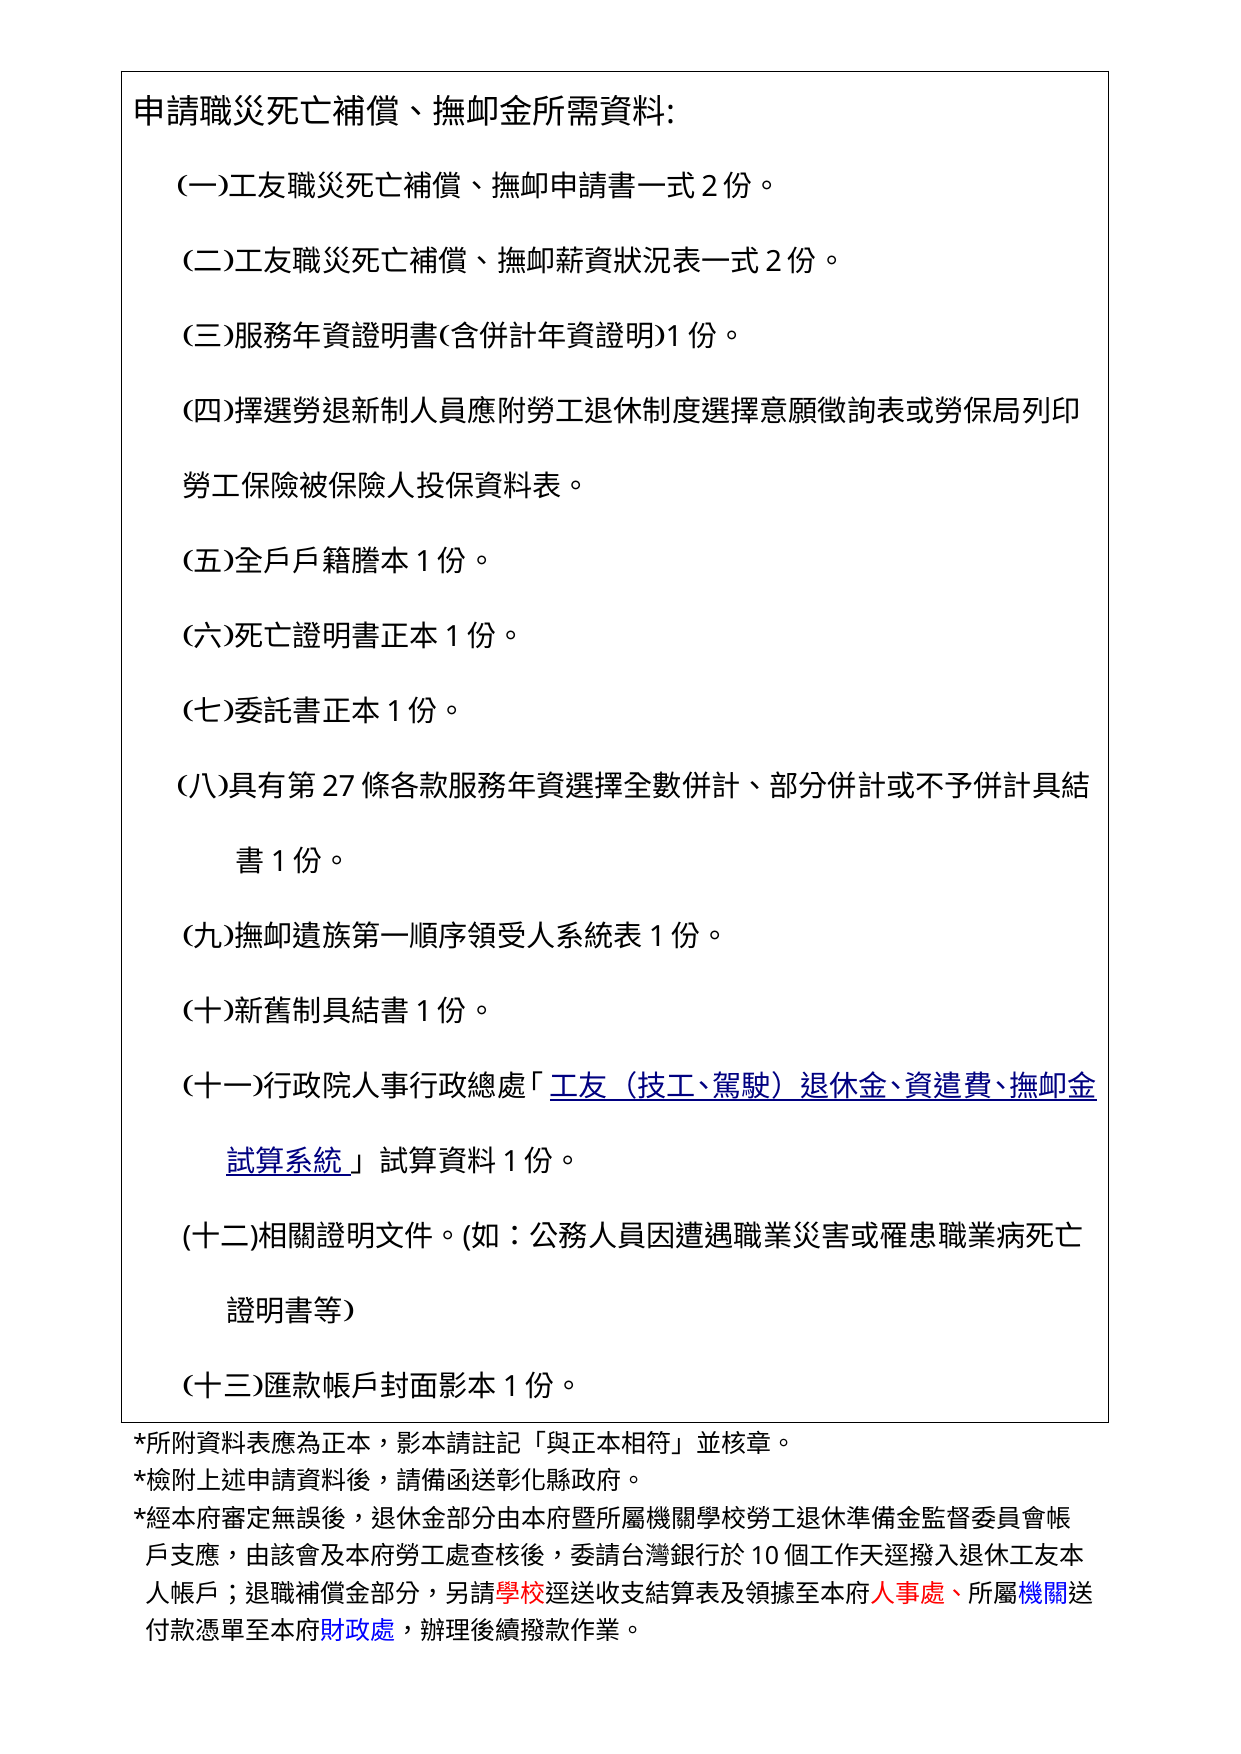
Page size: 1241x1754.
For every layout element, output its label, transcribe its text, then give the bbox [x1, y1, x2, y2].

text *經本府審定無誤後，退休金部分由本府暨所屬機關學校勞工退休準備金監督委員會帳戶支應，由該會及本府勞工處查核後，委請台灣銀行於10個工作天逕撥入退休工友本人帳戶；退職補償金部分，另請學校逕送收支結算表及領據至本府人事處、所屬機關送付款憑單至本府財政處，辦理後續撥款作業。 [133, 1498, 1093, 1648]
text *所附資料表應為正本，影本請註記「與正本相符」並核章。 [133, 1423, 1093, 1460]
table_cell 申請職災死亡補償、撫卹金所需資料: 一工友職災死亡補償、撫卹申請書一式2份。 二工友職災死亡補償、撫卹薪資狀況表一式2份。 三服務年資證明書含併計年資證明1份。 四擇選勞退新制人員應附勞工退休制度選擇意願徵詢表或勞保局列印勞工保險被保險人投保資料表。 五全戶戶籍謄本1份。 六死亡證明書正本1份。 七委託書正本1份。 八具有第27條各款服務年資選擇全數併計、部分併計或不予併計具結書1份。 九撫卹遺族第一順序領受人系統表1份。 十新舊制具結書1份。 十一行政院人事行政總處「 工友（技工、駕駛）退休金、資遣費、撫卹金試算系統 」試算資料1份。 (十二)相關證明文件。(如：公務人員因遭遇職業災害或罹患職業病死亡證明書等 十三匯款帳戶封面影本1份。 [122, 72, 1108, 1422]
text *檢附上述申請資料後，請備函送彰化縣政府。 [133, 1460, 1093, 1498]
